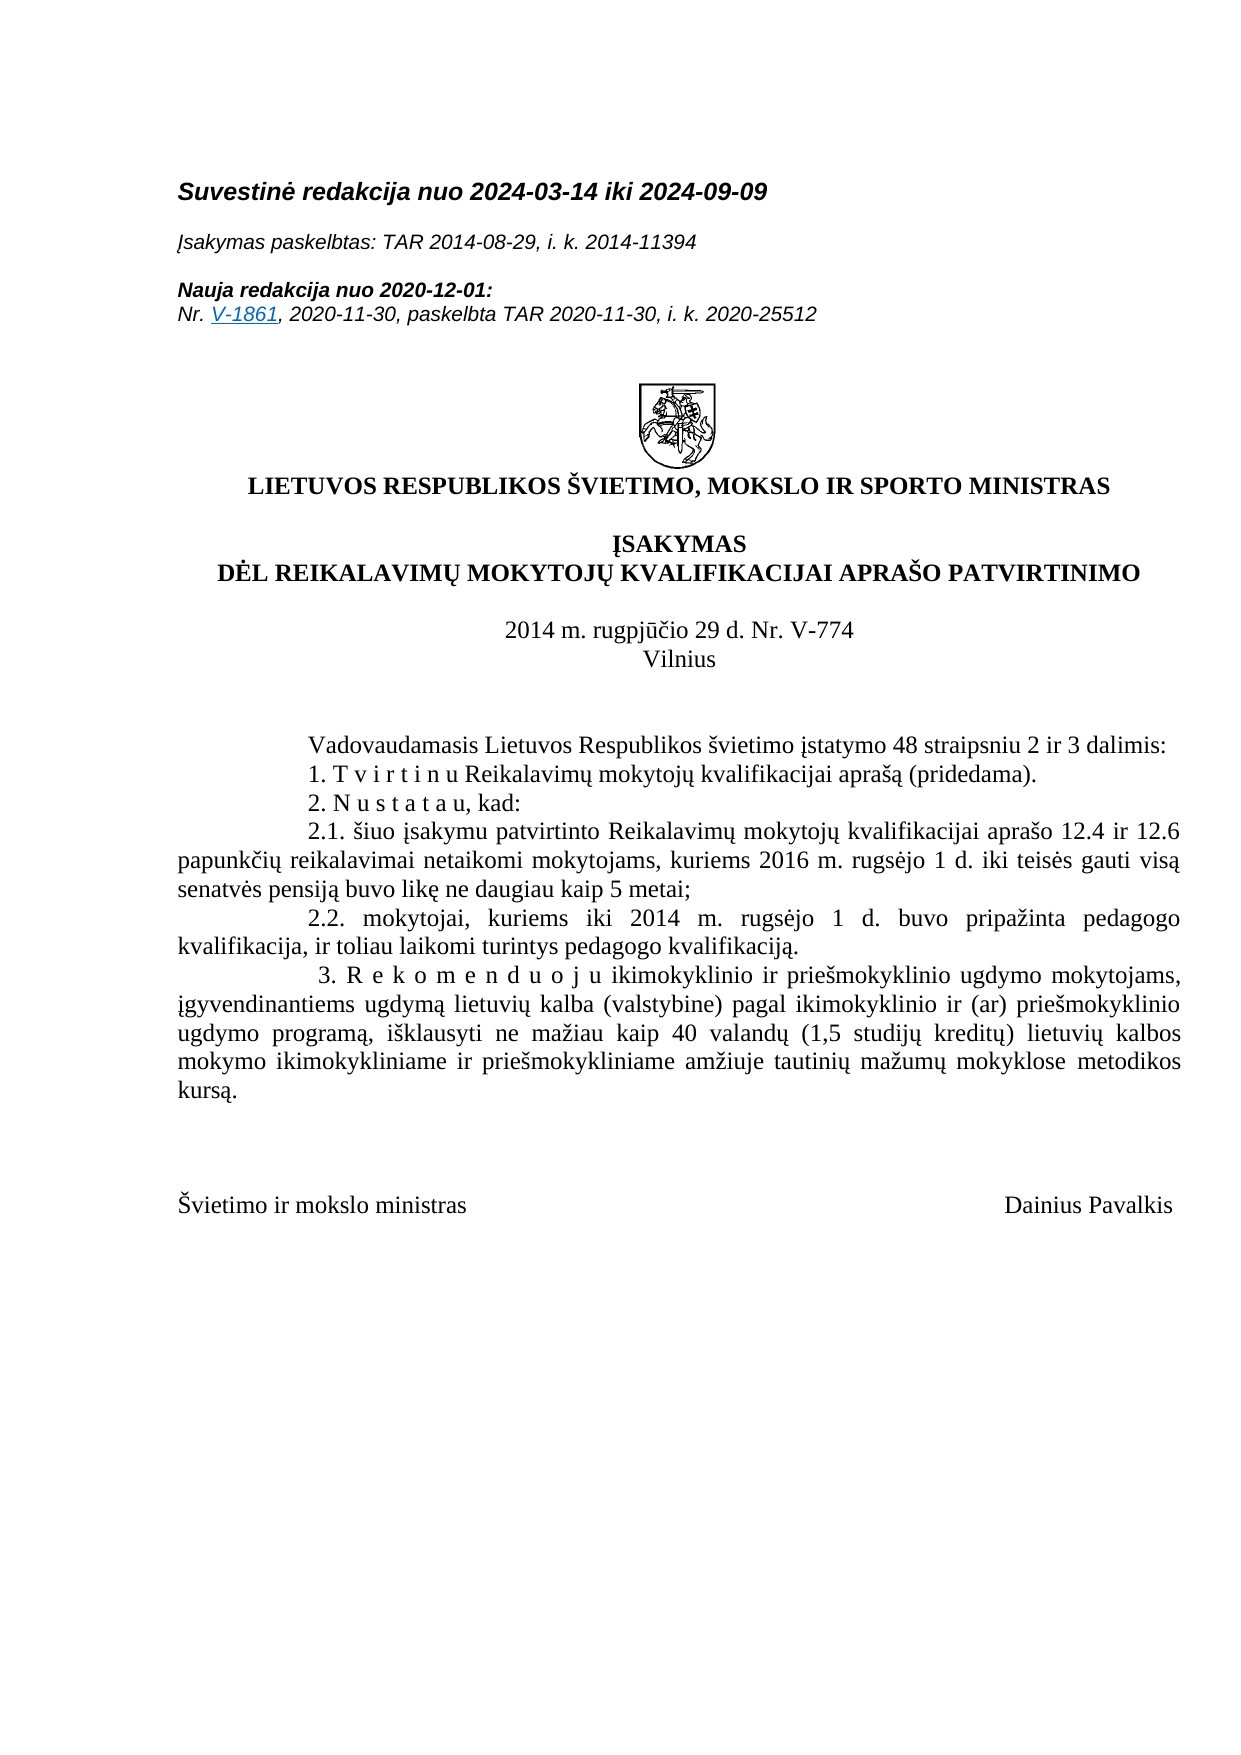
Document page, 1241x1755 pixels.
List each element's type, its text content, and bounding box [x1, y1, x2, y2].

text DĖL REIKALAVIMŲ MOKYTOJŲ KVALIFIKACIJAI APRAŠO PATVIRTINIMO [177, 558, 1181, 586]
text 3. R e k o m e n d u o j u ikimokyklinio ir priešmokyklinio ugdymo mokytojams, įgyvendinantiems ugdymą lietuvių kalba (valstybine) pagal ikimokyklinio ir (ar) priešmokyklinio ugdymo programą, išklausyti ne mažiau kaip 40 valandų (1,5 studijų kreditų) lietuvių kalbos mokymo ikimokykliniame ir priešmokykliniame amžiuje tautinių mažumų mokyklose metodikos kursą. [177, 960, 1181, 1104]
text 2.2. mokytojai, kuriems iki 2014 m. rugsėjo 1 d. buvo pripažinta pedagogo kvalifikacija, ir toliau laikomi turintys pedagogo kvalifikaciją. [177, 903, 1181, 960]
text Suvestinė redakcija nuo 2024-03-14 iki 2024-09-09 [177, 177, 1181, 206]
text 2. N u s t a t a u, kad: [177, 788, 1181, 816]
text 1. T v i r t i n u Reikalavimų mokytojų kvalifikacijai aprašą (pridedama). [177, 759, 1181, 788]
text Vadovaudamasis Lietuvos Respublikos švietimo įstatymo 48 straipsniu 2 ir 3 dalimis: [177, 730, 1181, 759]
text Švietimo ir mokslo ministras Dainius Pavalkis [177, 1190, 1181, 1219]
text Nr. V-1861, 2020-11-30, paskelbta TAR 2020-11-30, i. k. 2020-25512 [177, 302, 1181, 326]
text Nauja redakcija nuo 2020-12-01: [177, 278, 1181, 302]
text 2.1. šiuo įsakymu patvirtinto Reikalavimų mokytojų kvalifikacijai aprašo 12.4 ir 12.6 papunkčių reikalavimai netaikomi mokytojams, kuriems 2016 m. rugsėjo 1 d. iki teisės gauti visą senatvės pensiją buvo likę ne daugiau kaip 5 metai; [177, 816, 1181, 903]
text Įsakymas paskelbtas: TAR 2014-08-29, i. k. 2014-11394 [177, 230, 1181, 254]
text ĮSAKYMAS [177, 529, 1181, 558]
text Vilnius [177, 644, 1181, 673]
text 2014 m. rugpjūčio 29 d. Nr. V-774 [177, 615, 1181, 644]
text LIETUVOS RESPUBLIKOS ŠVIETIMO, MOKSLO IR SPORTO MINISTRAS [177, 471, 1181, 500]
